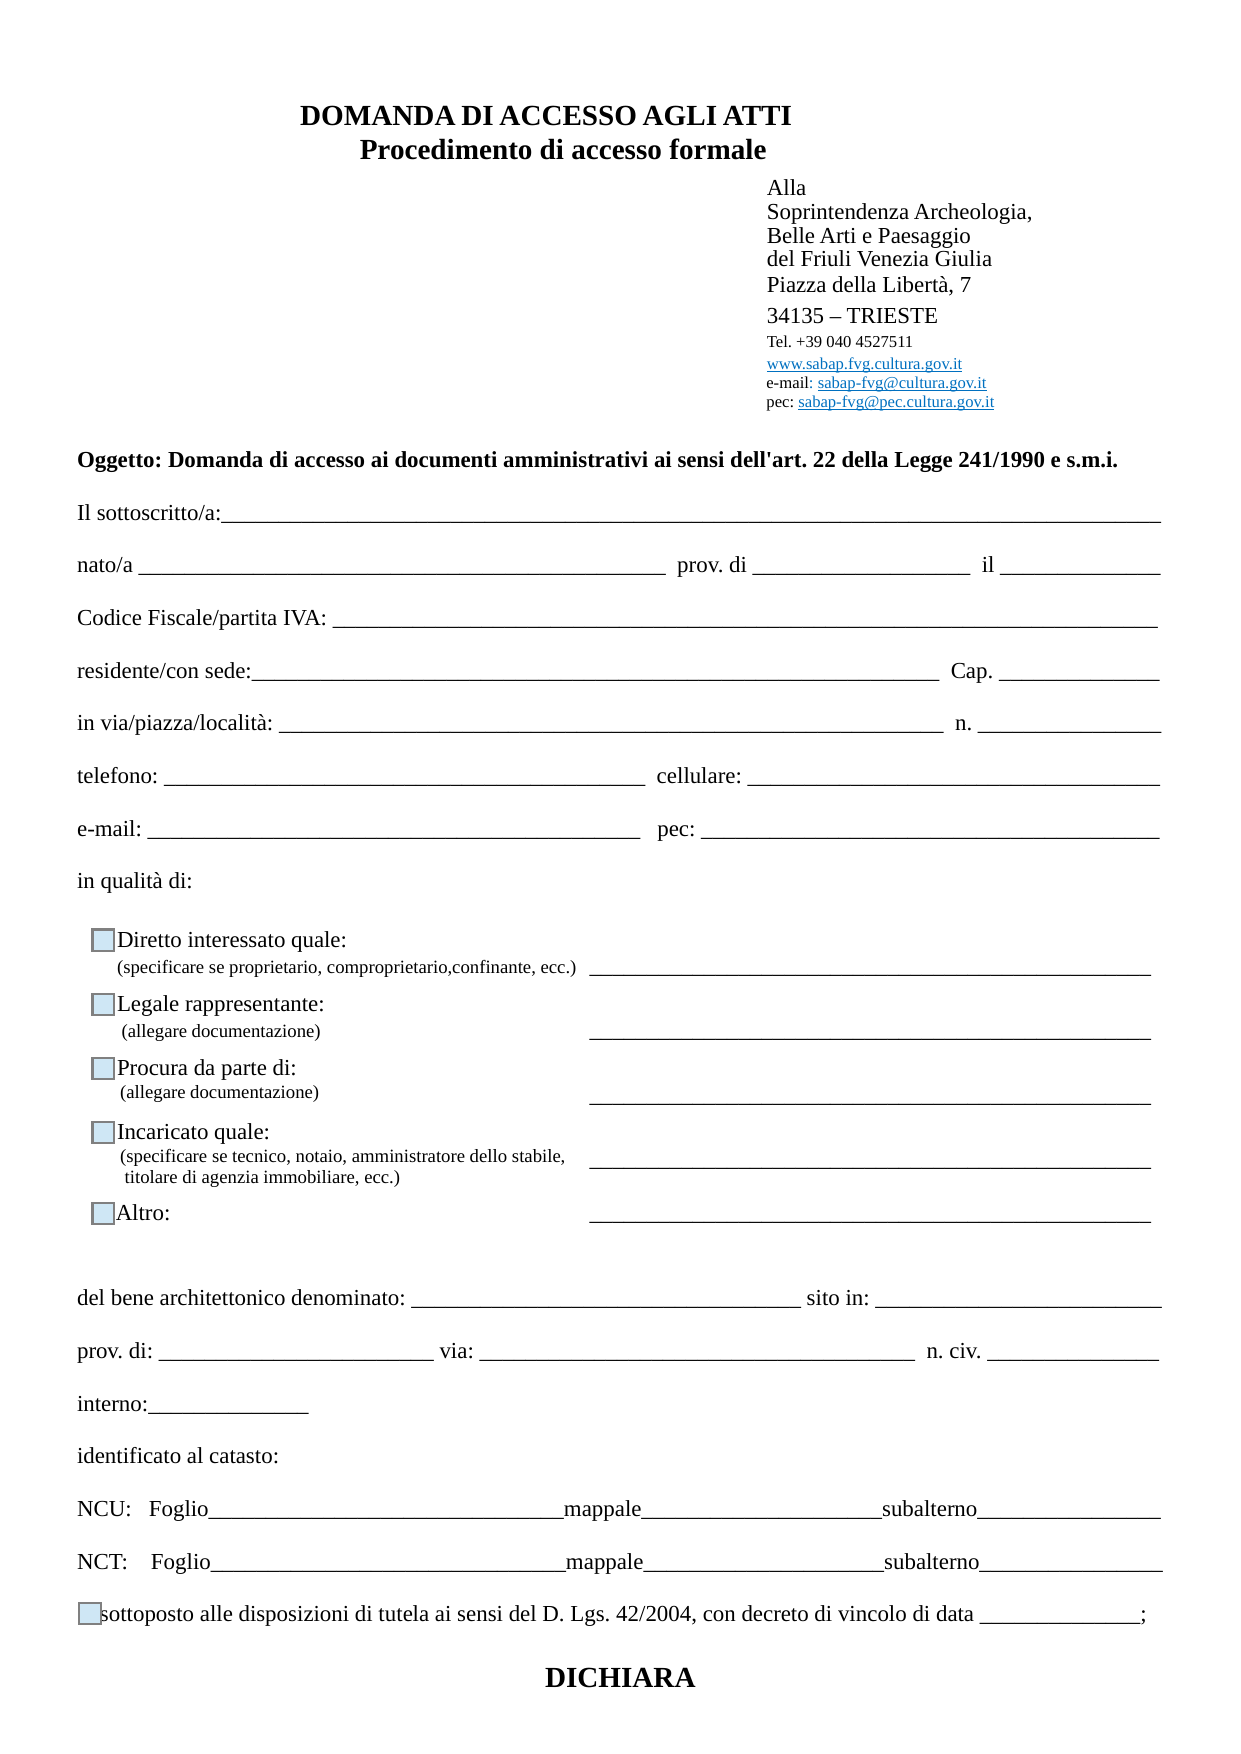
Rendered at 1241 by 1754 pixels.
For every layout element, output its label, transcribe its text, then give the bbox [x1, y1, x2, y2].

text nato/a ______________________________________________ prov. di ___________________ il ______________ [77, 551, 1163, 578]
table_cell _________________________________________________ [584, 1049, 1164, 1113]
table_cell Altro: [77, 1194, 584, 1231]
text sottoposto alle disposizioni di tutela ai sensi del D. Lgs. 42/2004, con decreto di vincolo di data ______________; [77, 1600, 1163, 1627]
text identificato al catasto: [77, 1442, 1163, 1469]
text Il sottoscritto/a:__________________________________________________________________________________ [77, 498, 1163, 525]
text in via/piazza/località: __________________________________________________________ n. ________________ [77, 709, 1163, 736]
table_cell _________________________________________________ [584, 1113, 1164, 1194]
text DICHIARA [77, 1660, 1163, 1694]
text telefono: __________________________________________ cellulare: ____________________________________ [77, 762, 1163, 788]
text prov. di: ________________________ via: ______________________________________ n. civ. _______________ [77, 1337, 1163, 1363]
table_header Alla Soprintendenza Archeologia, Belle Arti e Paesaggio del Friuli Venezia Giulia Piazza della Libertà, 7 34135 – TRIESTE Tel. +39 040 4527511 www.sabap.fvg.cultura.gov.it e-mail: sabap-fvg@cultura.gov.it pec: sabap-fvg@pec.cultura.gov.it [761, 171, 1164, 417]
text residente/con sede:____________________________________________________________ Cap. ______________ [77, 657, 1163, 683]
text e-mail: ___________________________________________ pec: ________________________________________ [77, 815, 1163, 841]
text Codice Fiscale/partita IVA: ________________________________________________________________________ [77, 604, 1163, 630]
table_cell Legale rappresentante: (allegare documentazione) [77, 984, 584, 1048]
text NCU: Foglio_______________________________mappale_____________________subalterno________________ [77, 1495, 1163, 1521]
table_cell _________________________________________________ [584, 1194, 1164, 1231]
text NCT: Foglio_______________________________mappale_____________________subalterno________________ [77, 1548, 1163, 1574]
table_header _________________________________________________ [584, 920, 1164, 984]
table_header DOMANDA DI ACCESSO AGLI ATTI Procedimento di accesso formale [77, 59, 1015, 171]
text del bene architettonico denominato: __________________________________ sito in: _________________________ [77, 1284, 1163, 1311]
table_cell _________________________________________________ [584, 984, 1164, 1048]
text Oggetto: Domanda di accesso ai documenti amministrativi ai sensi dell'art. 22 della Legge 241/1990 e s.m.i. [77, 446, 1163, 472]
text in qualità di: [77, 867, 1163, 894]
table_cell Incaricato quale: (specificare se tecnico, notaio, amministratore dello stabile, titolare di agenzia immobiliare, ecc.) [77, 1113, 584, 1194]
text interno:______________ [77, 1389, 1163, 1416]
table_cell Procura da parte di: (allegare documentazione) [77, 1049, 584, 1113]
table_header [1015, 59, 1163, 171]
table_header Diretto interessato quale: (specificare se proprietario, comproprietario,confinante, ecc.) [77, 920, 584, 984]
